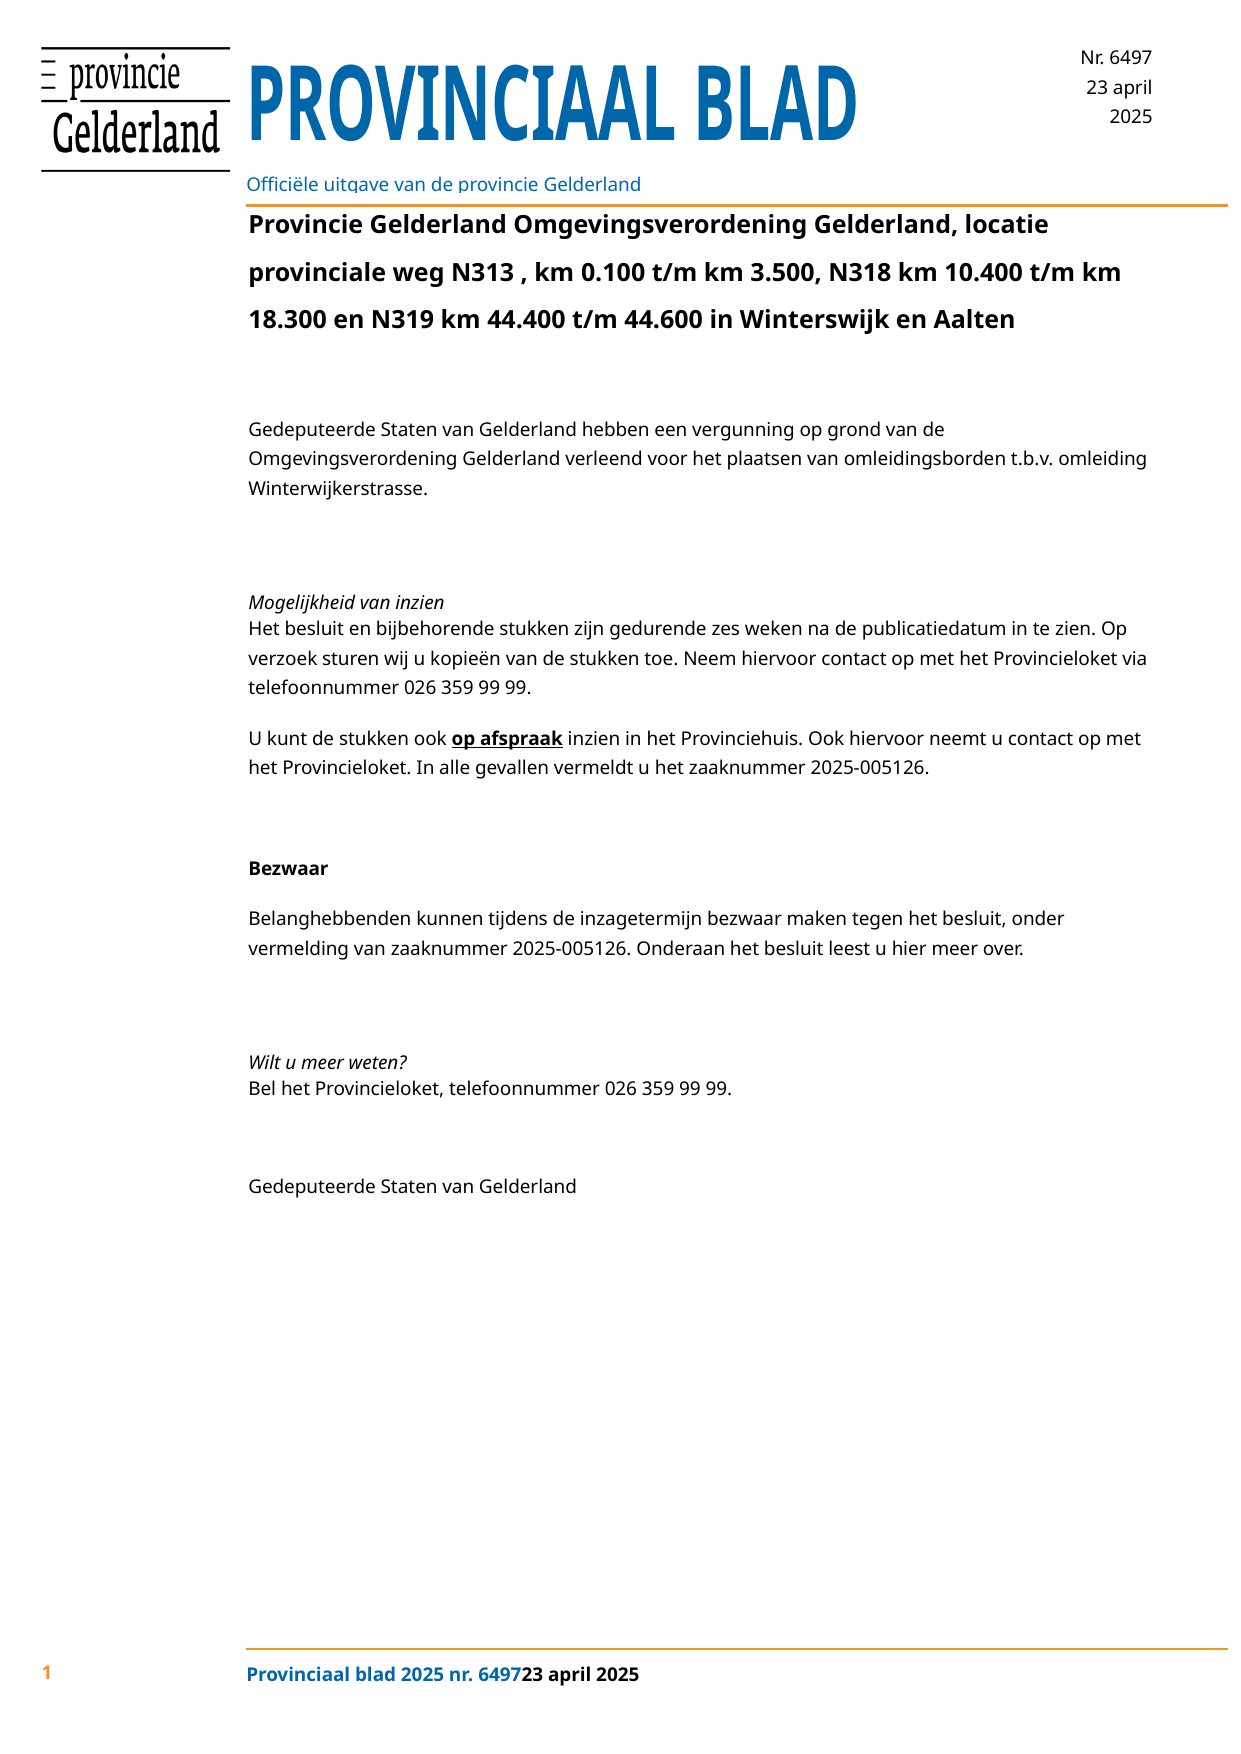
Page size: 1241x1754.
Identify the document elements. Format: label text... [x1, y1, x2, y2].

text Gedeputeerde Staten van Gelderland [248, 1173, 1152, 1199]
text Provincie Gelderland Omgevingsverordening Gelderland, locatie provinciale weg N313 , km 0.100 t/m km 3.500, N318 km 10.400 t/m km 18.300 en N319 km 44.400 t/m 44.600 in Winterswijk en Aalten [248, 207, 1152, 336]
text Belanghebbenden kunnen tijdens de inzagetermijn bezwaar maken tegen het besluit, onder vermelding van zaaknummer 2025-005126. Onderaan het besluit leest u hier meer over. [248, 906, 1152, 961]
text Mogelijkheid van inzien [248, 589, 1152, 615]
text Gedeputeerde Staten van Gelderland hebben een vergunning op grond van de Omgevingsverordening Gelderland verleend voor het plaatsen van omleidingsborden t.b.v. omleiding Winterwijkerstrasse. [248, 416, 1152, 501]
text Het besluit en bijbehorende stukken zijn gedurende zes weken na de publicatiedatum in te zien. Op verzoek sturen wij u kopieën van de stukken toe. Neem hiervoor contact op met het Provincieloket via telefoonnummer 026 359 99 99. [248, 615, 1152, 700]
picture [41, 47, 231, 172]
text Bezwaar [248, 855, 1152, 881]
text Bel het Provincieloket, telefoonnummer 026 359 99 99. [248, 1075, 1152, 1101]
text U kunt de stukken ook op afspraak inzien in het Provinciehuis. Ook hiervoor neemt u contact op met het Provincieloket. In alle gevallen vermeldt u het zaaknummer 2025-005126. [248, 725, 1152, 780]
text Wilt u meer weten? [248, 1049, 1152, 1075]
